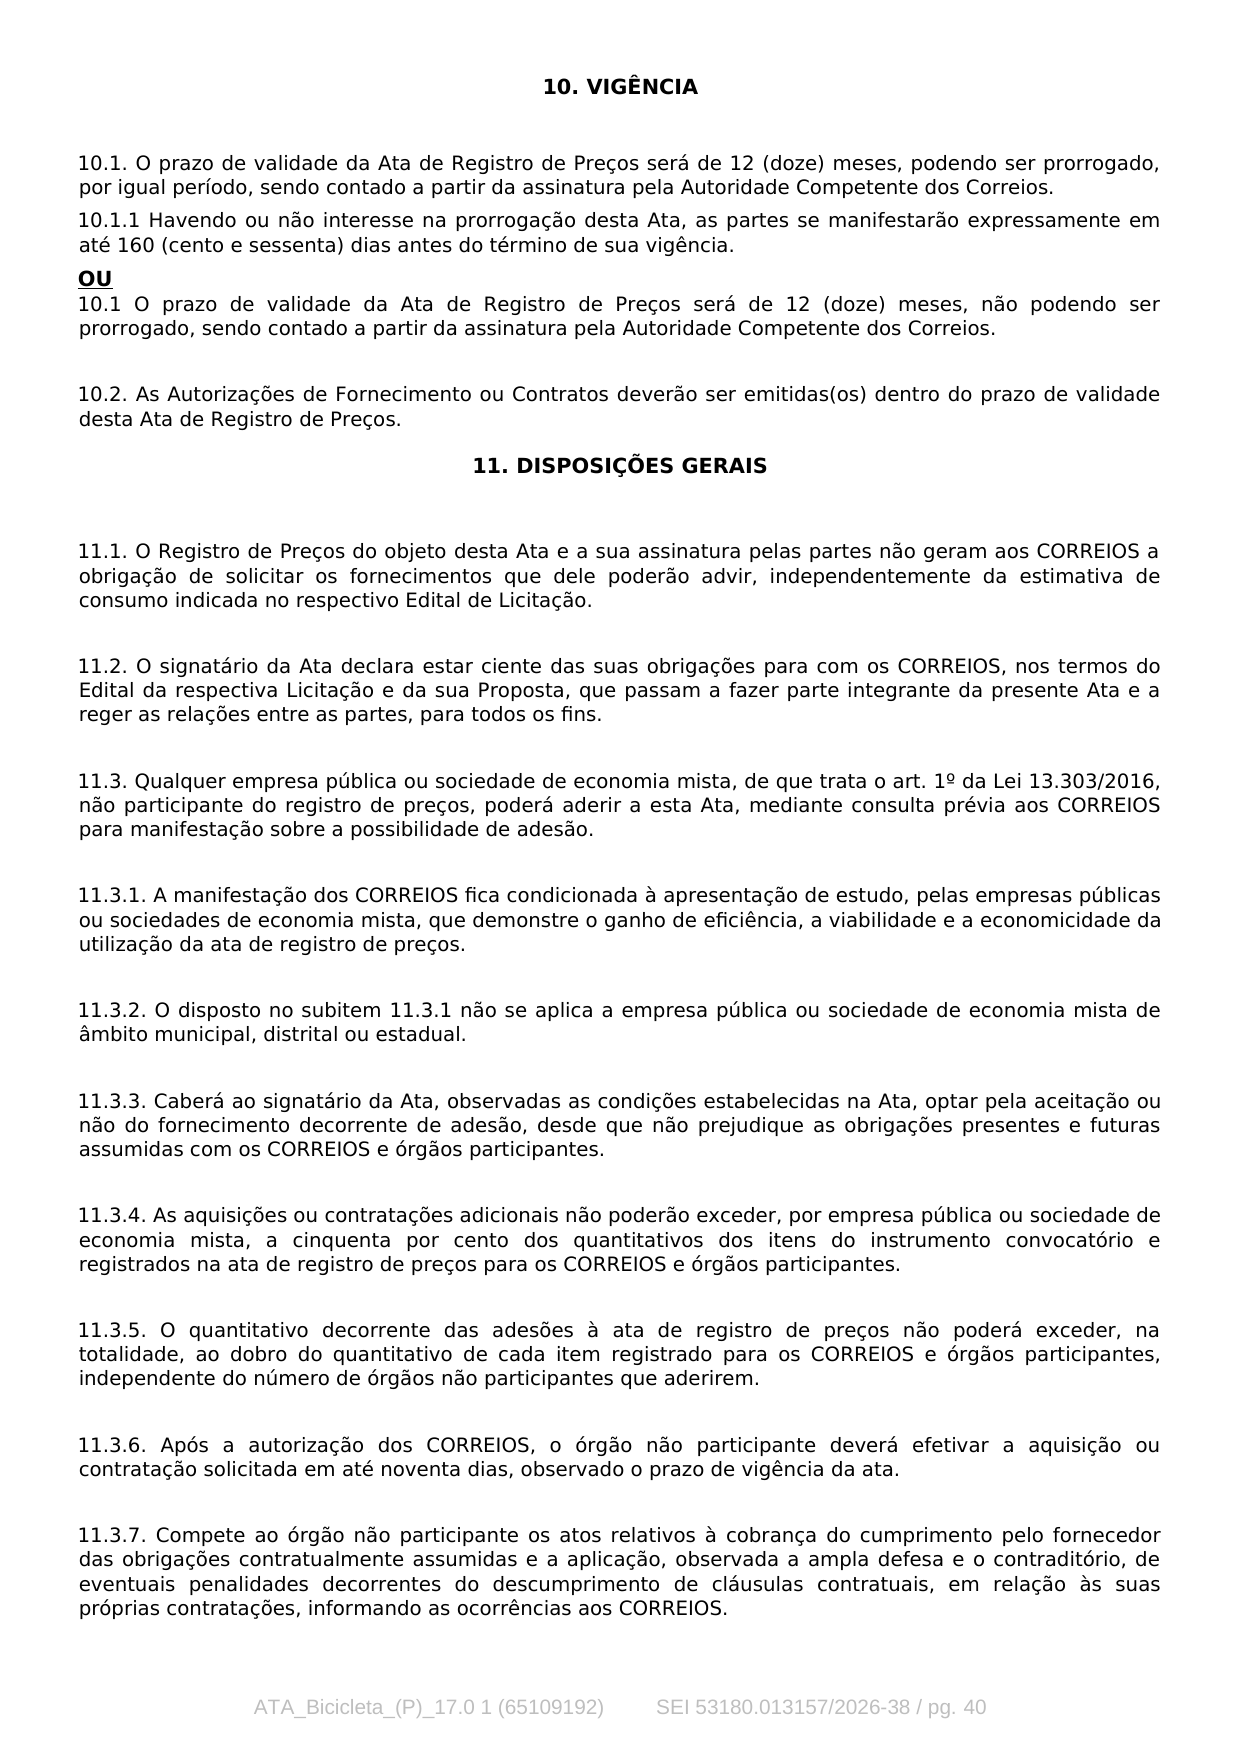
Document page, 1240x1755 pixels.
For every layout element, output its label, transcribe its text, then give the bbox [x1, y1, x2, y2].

text 10.2. As Autorizações de Fornecimento ou Contratos deverão ser emitidas(os) dentro do prazo de validade desta Ata de Registro de Preços. [77, 383, 1162, 431]
text 10.1.1 Havendo ou não interesse na prorrogação desta Ata, as partes se manifestarão expressamente em até 160 (cento e sessenta) dias antes do término de sua vigência. [77, 209, 1162, 257]
text OU [78, 267, 1168, 291]
text 11.3.1. A manifestação dos CORREIOS fica condicionada à apresentação de estudo, pelas empresas públicas ou sociedades de economia mista, que demonstre o ganho de eficiência, a viabilidade e a economicidade da utilização da ata de registro de preços. [77, 884, 1162, 956]
text 11.3.4. As aquisições ou contratações adicionais não poderão exceder, por empresa pública ou sociedade de economia mista, a cinquenta por cento dos quantitativos dos itens do instrumento convocatório e registrados na ata de registro de preços para os CORREIOS e órgãos participantes. [77, 1204, 1162, 1276]
subtitle 10. VIGÊNCIA [73, 75, 1167, 99]
subtitle 11. DISPOSIÇÕES GERAIS [73, 454, 1167, 478]
text 11.3.6. Após a autorização dos CORREIOS, o órgão não participante deverá efetivar a aquisição ou contratação solicitada em até noventa dias, observado o prazo de vigência da ata. [77, 1434, 1162, 1481]
text 11.2. O signatário da Ata declara estar ciente das suas obrigações para com os CORREIOS, nos termos do Edital da respectiva Licitação e da sua Proposta, que passam a fazer parte integrante da presente Ata e a reger as relações entre as partes, para todos os fins. [77, 655, 1162, 727]
text 11.3. Qualquer empresa pública ou sociedade de economia mista, de que trata o art. 1º da Lei 13.303/2016, não participante do registro de preços, poderá aderir a esta Ata, mediante consulta prévia aos CORREIOS para manifestação sobre a possibilidade de adesão. [77, 770, 1162, 841]
text 11.3.3. Caberá ao signatário da Ata, observadas as condições estabelecidas na Ata, optar pela aceitação ou não do fornecimento decorrente de adesão, desde que não prejudique as obrigações presentes e futuras assumidas com os CORREIOS e órgãos participantes. [77, 1090, 1162, 1161]
text 11.1. O Registro de Preços do objeto desta Ata e a sua assinatura pelas partes não geram aos CORREIOS a obrigação de solicitar os fornecimentos que dele poderão advir, independentemente da estimativa de consumo indicada no respectivo Edital de Licitação. [77, 541, 1162, 612]
text 10.1. O prazo de validade da Ata de Registro de Preços será de 12 (doze) meses, podendo ser prorrogado, por igual período, sendo contado a partir da assinatura pela Autoridade Competente dos Correios. [77, 152, 1162, 199]
text 10.1 O prazo de validade da Ata de Registro de Preços será de 12 (doze) meses, não podendo ser prorrogado, sendo contado a partir da assinatura pela Autoridade Competente dos Correios. [77, 293, 1162, 340]
text 11.3.5. O quantitativo decorrente das adesões à ata de registro de preços não poderá exceder, na totalidade, ao dobro do quantitativo de cada item registrado para os CORREIOS e órgãos participantes, independente do número de órgãos não participantes que aderirem. [77, 1319, 1162, 1391]
text 11.3.2. O disposto no subitem 11.3.1 não se aplica a empresa pública ou sociedade de economia mista de âmbito municipal, distrital ou estadual. [77, 999, 1162, 1046]
text 11.3.7. Compete ao órgão não participante os atos relativos à cobrança do cumprimento pelo fornecedor das obrigações contratualmente assumidas e a aplicação, observada a ampla defesa e o contraditório, de eventuais penalidades decorrentes do descumprimento de cláusulas contratuais, em relação às suas próprias contratações, informando as ocorrências aos CORREIOS. [77, 1524, 1162, 1620]
